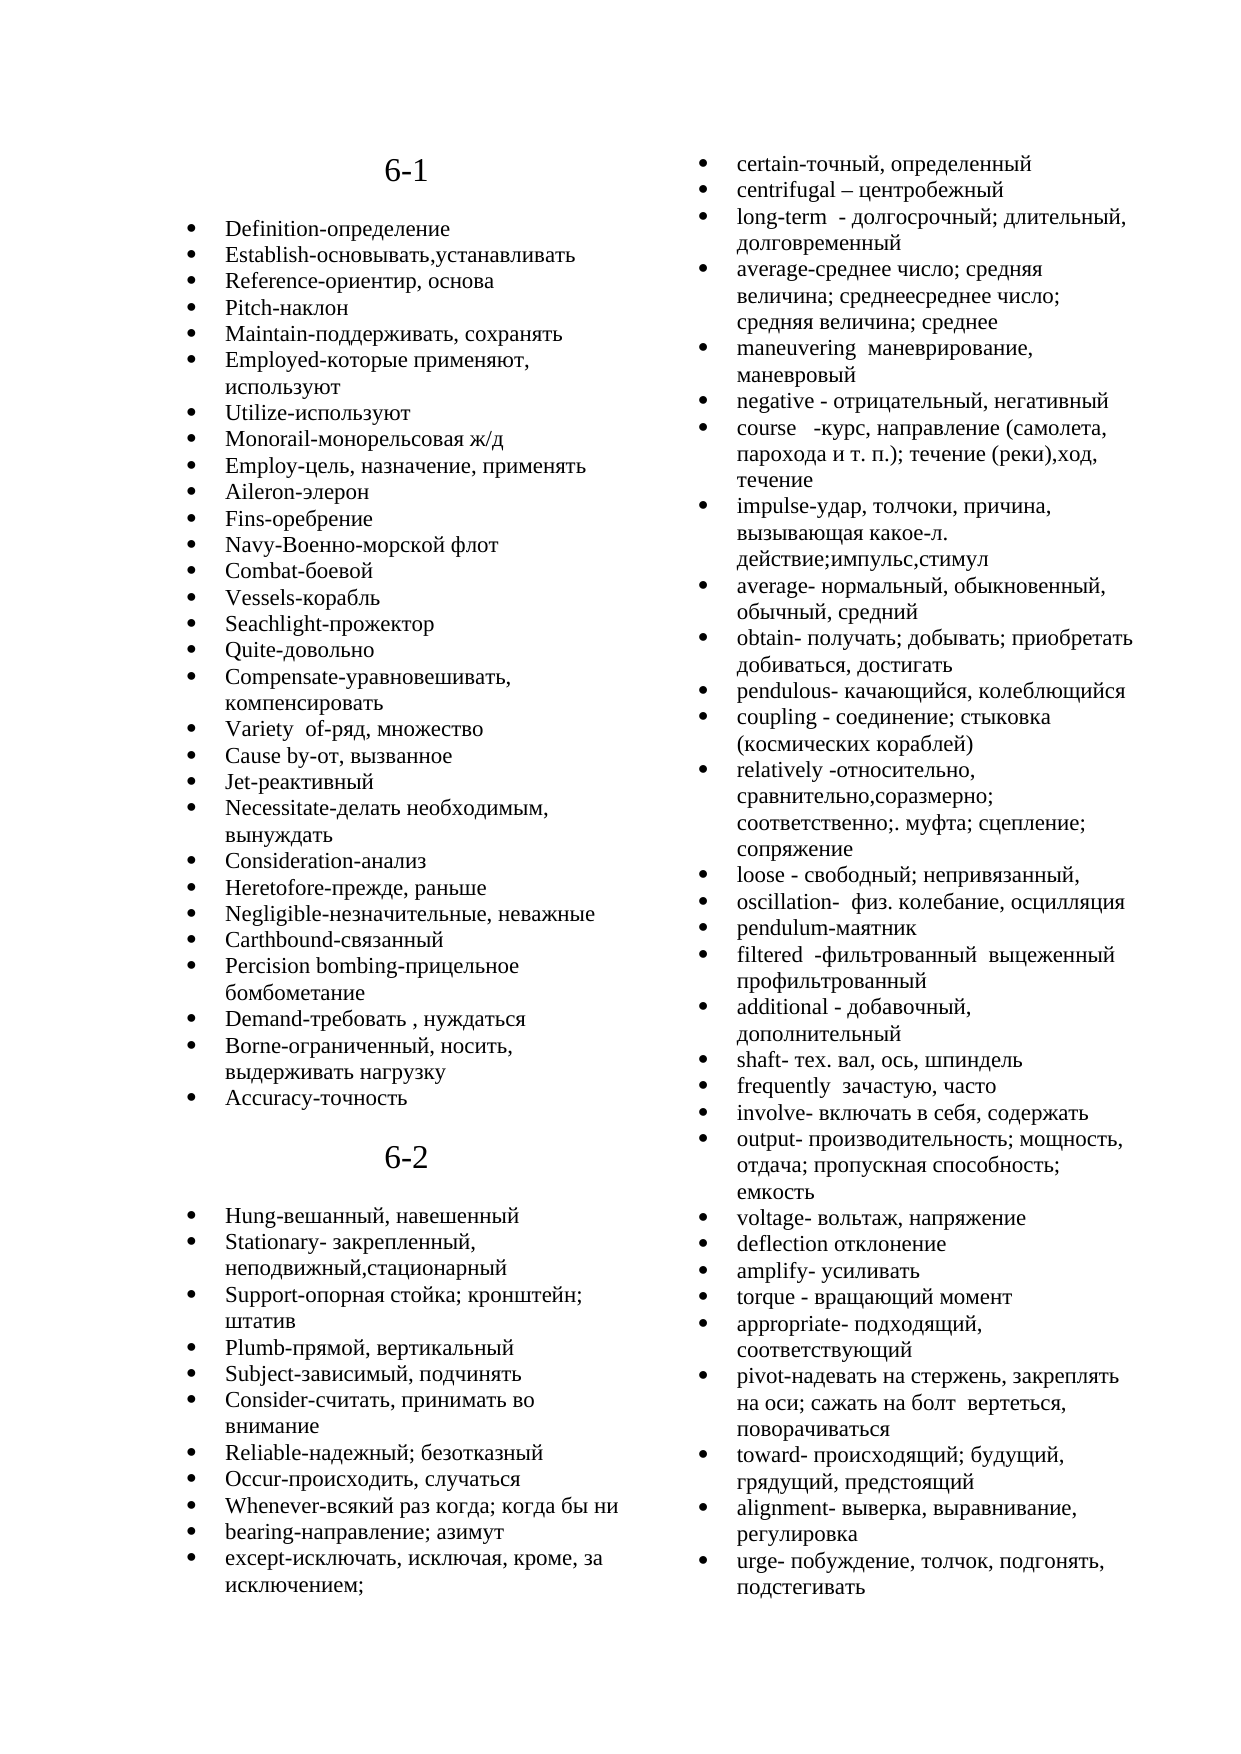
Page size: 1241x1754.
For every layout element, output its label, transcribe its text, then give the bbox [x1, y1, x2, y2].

list filtered -фильтрованный выцеженный профильтрованный [699, 941, 1137, 993]
list frequently зачастую, часто [699, 1072, 1137, 1099]
list Employ-цель, назначение, применять [187, 452, 625, 478]
list Necessitate-делать необходимым, вынуждать [187, 794, 625, 847]
list except-исключать, исключая, кроме, за исключением; [187, 1544, 625, 1597]
list Jet-реактивный [187, 768, 625, 794]
list Cause by-от, вызванное [187, 742, 625, 768]
list obtain- получать; добывать; приобретать добиваться, достигать [699, 624, 1137, 677]
text 6-1 [187, 150, 625, 188]
list appropriate- подходящий, соответствующий [699, 1309, 1137, 1362]
list Reliable-надежный; безотказный [187, 1439, 625, 1465]
list Aileron-элерон [187, 478, 625, 504]
list Employed-которые применяют, используют [187, 346, 625, 399]
list deflection отклонение [699, 1231, 1137, 1257]
list Establish-основывать,устанавливать [187, 241, 625, 267]
list Vessels-корабль [187, 584, 625, 610]
list Compensate-уравновешивать, компенсировать [187, 663, 625, 715]
list impulse-удар, толчоки, причина, вызывающая какое-л. действие;импульс,стимул [699, 493, 1137, 572]
list long-term - долгосрочный; длительный, долговременный [699, 203, 1137, 255]
list Occur-происходить, случаться [187, 1465, 625, 1492]
list Heretofore-прежде, раньше [187, 873, 625, 900]
list pivot-надевать на стержень, закреплять на оси; сажать на болт вертеться, поворачиваться [699, 1362, 1137, 1441]
list course -курс, направление (самолета, парохода и т. п.); течение (реки),ход, течение [699, 413, 1137, 493]
list alignment- выверка, выравнивание, регулировка [699, 1494, 1137, 1547]
list Navy-Военно-морской флот [187, 531, 625, 557]
list shaft- тех. вал, ось, шпиндель [699, 1046, 1137, 1072]
list torque - вращающий момент [699, 1283, 1137, 1309]
list urge- побуждение, толчок, подгонять, подстегивать [699, 1547, 1137, 1599]
list Consider-считать, принимать во внимание [187, 1386, 625, 1439]
list Accuracy-точность [187, 1084, 625, 1111]
list additional - добавочный, дополнительный [699, 993, 1137, 1046]
list Quite-довольно [187, 636, 625, 663]
list Plumb-прямой, вертикальный [187, 1333, 625, 1360]
text 6-2 [187, 1137, 625, 1175]
list Demand-требовать , нуждаться [187, 1005, 625, 1032]
list coupling - соединение; стыковка (космических кораблей) [699, 703, 1137, 756]
list Maintain-поддерживать, сохранять [187, 320, 625, 346]
list Variety of-ряд, множество [187, 715, 625, 742]
list Stationary- закрепленный, неподвижный,стационарный [187, 1228, 625, 1281]
list amplify- усиливать [699, 1257, 1137, 1283]
list centrifugal – центробежный [699, 176, 1137, 203]
list Utilize-используют [187, 399, 625, 426]
list involve- включать в себя, содержать [699, 1099, 1137, 1125]
list Subject-зависимый, подчинять [187, 1360, 625, 1386]
list Pitch-наклон [187, 294, 625, 320]
list pendulous- качающийся, колеблющийся [699, 677, 1137, 703]
list average- нормальный, обыкновенный, обычный, средний [699, 572, 1137, 624]
list Seachlight-прожектор [187, 610, 625, 636]
list Consideration-анализ [187, 847, 625, 873]
list voltage- вольтаж, напряжение [699, 1204, 1137, 1231]
list negative - отрицательный, негативный [699, 387, 1137, 413]
list Percision bombing-прицельное бомбометание [187, 953, 625, 1005]
list pendulum-маятник [699, 914, 1137, 941]
list Support-опорная стойка; кронштейн; штатив [187, 1281, 625, 1333]
list Borne-ограниченный, носить, выдерживать нагрузку [187, 1032, 625, 1084]
list Monorail-монорельсовая ж/д [187, 426, 625, 452]
list Combat-боевой [187, 557, 625, 584]
list Definition-определение [187, 215, 625, 241]
list bearing-направление; азимут [187, 1518, 625, 1544]
list relatively -относительно, сравнительно,соразмерно; соответственно;. муфта; сцепление; сопряжение [699, 756, 1137, 862]
list toward- происходящий; будущий, грядущий, предстоящий [699, 1441, 1137, 1494]
list Whenever-всякий раз когда; когда бы ни [187, 1492, 625, 1518]
list oscillation- физ. колебание, осцилляция [699, 888, 1137, 914]
list Negligible-незначительные, неважные [187, 900, 625, 926]
list Carthbound-связанный [187, 926, 625, 953]
list certain-точный, определенный [699, 150, 1137, 176]
list Reference-ориентир, основа [187, 267, 625, 294]
list output- производительность; мощность, отдача; пропускная способность; емкость [699, 1125, 1137, 1204]
list Fins-оребрение [187, 504, 625, 531]
list average-среднее число; средняя величина; среднеесреднее число; средняя величина; среднее [699, 255, 1137, 334]
list loose - свободный; непривязанный, [699, 862, 1137, 888]
list Hung-вешанный, навешенный [187, 1202, 625, 1228]
list maneuvering маневрирование, маневровый [699, 334, 1137, 387]
